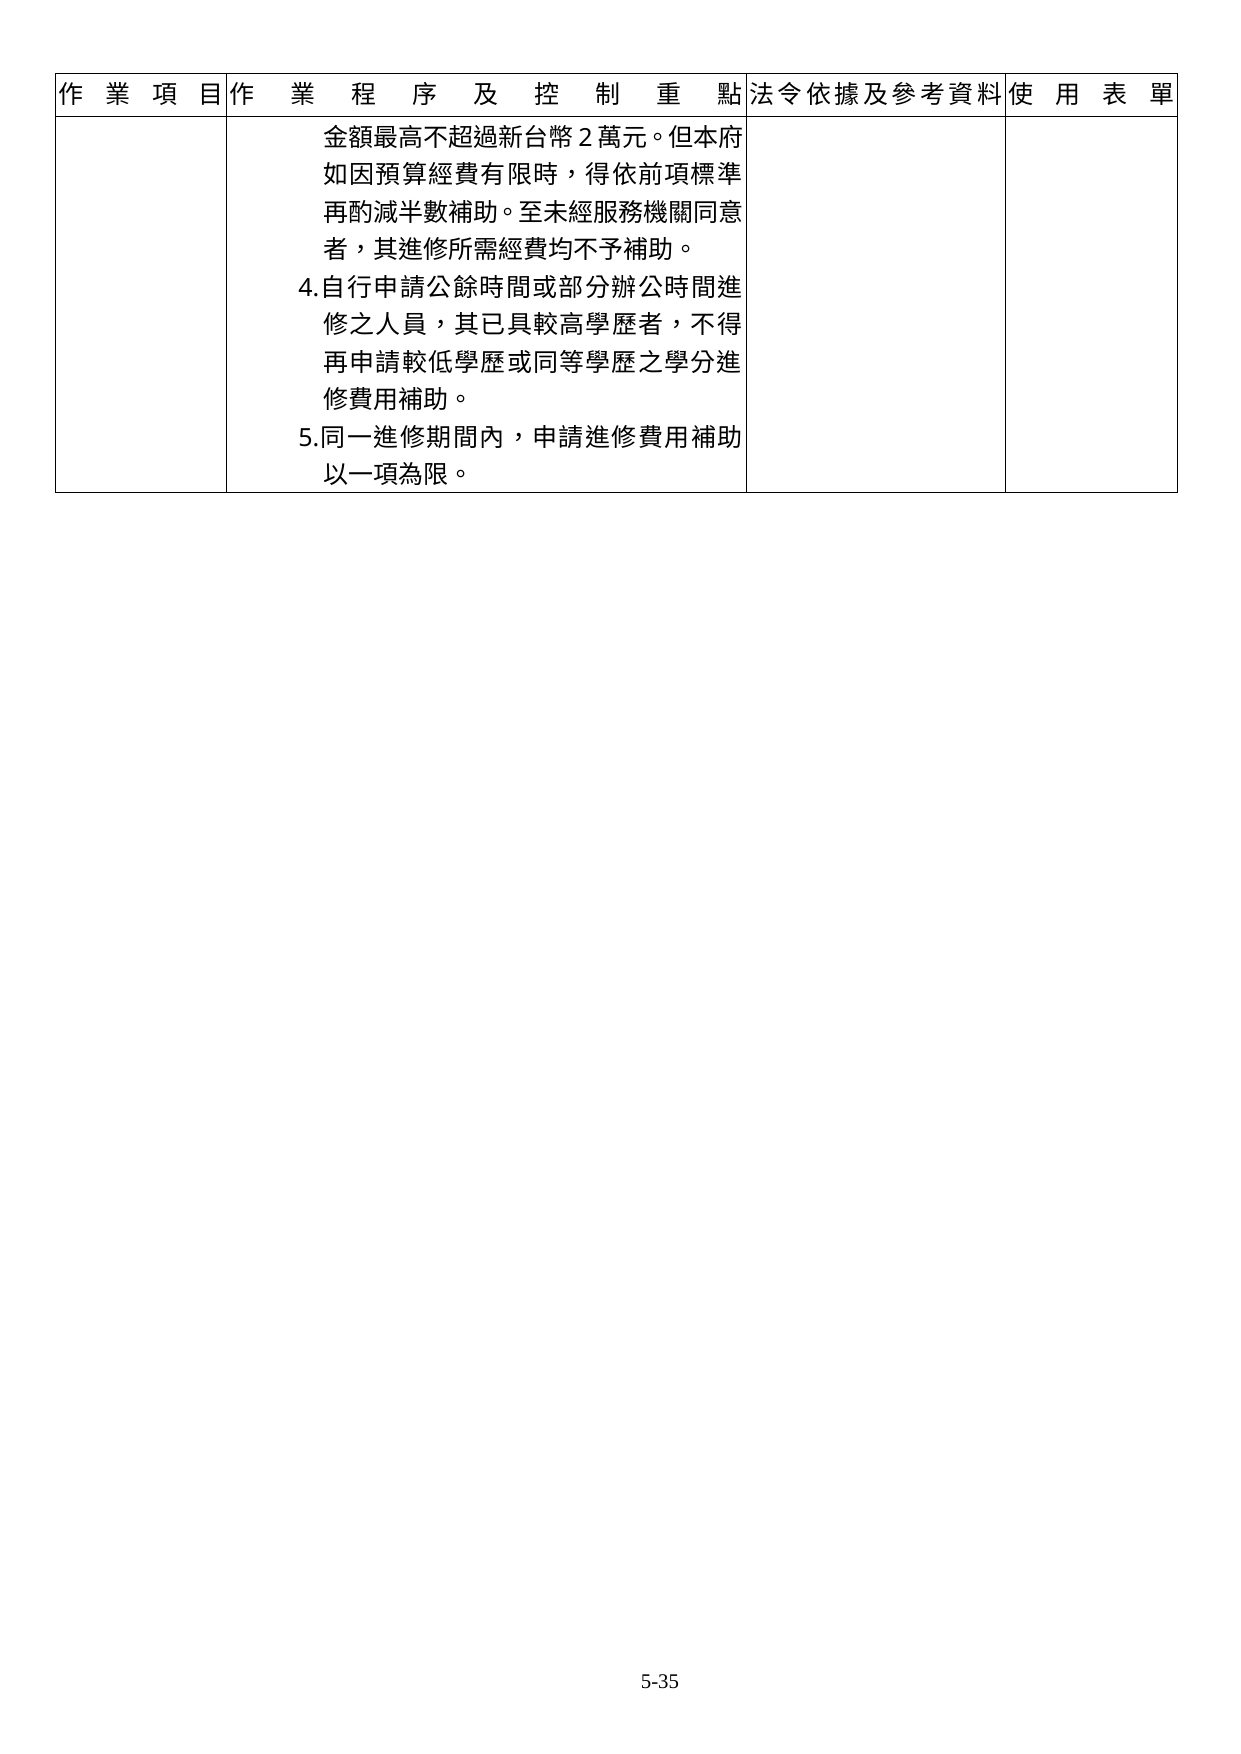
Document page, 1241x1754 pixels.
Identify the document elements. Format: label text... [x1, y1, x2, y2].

table_header 作業項目 [56, 74, 226, 116]
table_cell 金額最高不超過新台幣2萬元。但本府如因預算經費有限時，得依前項標準再酌減半數補助。至未經服務機關同意者，其進修所需經費均不予補助。 4.自行申請公餘時間或部分辦公時間進修之人員，其已具較高學歷者，不得再申請較低學歷或同等學歷之學分進修費用補助。 5.同一進修期間內，申請進修費用補助以一項為限。 [227, 117, 746, 492]
table_header 作業程序及控制重點 [227, 74, 746, 116]
table_header 法令依據及參考資料 [747, 74, 1005, 116]
table_header 使用表單 [1006, 74, 1177, 116]
table_cell [56, 117, 226, 492]
table_cell [747, 117, 1005, 492]
table_cell [1006, 117, 1177, 492]
